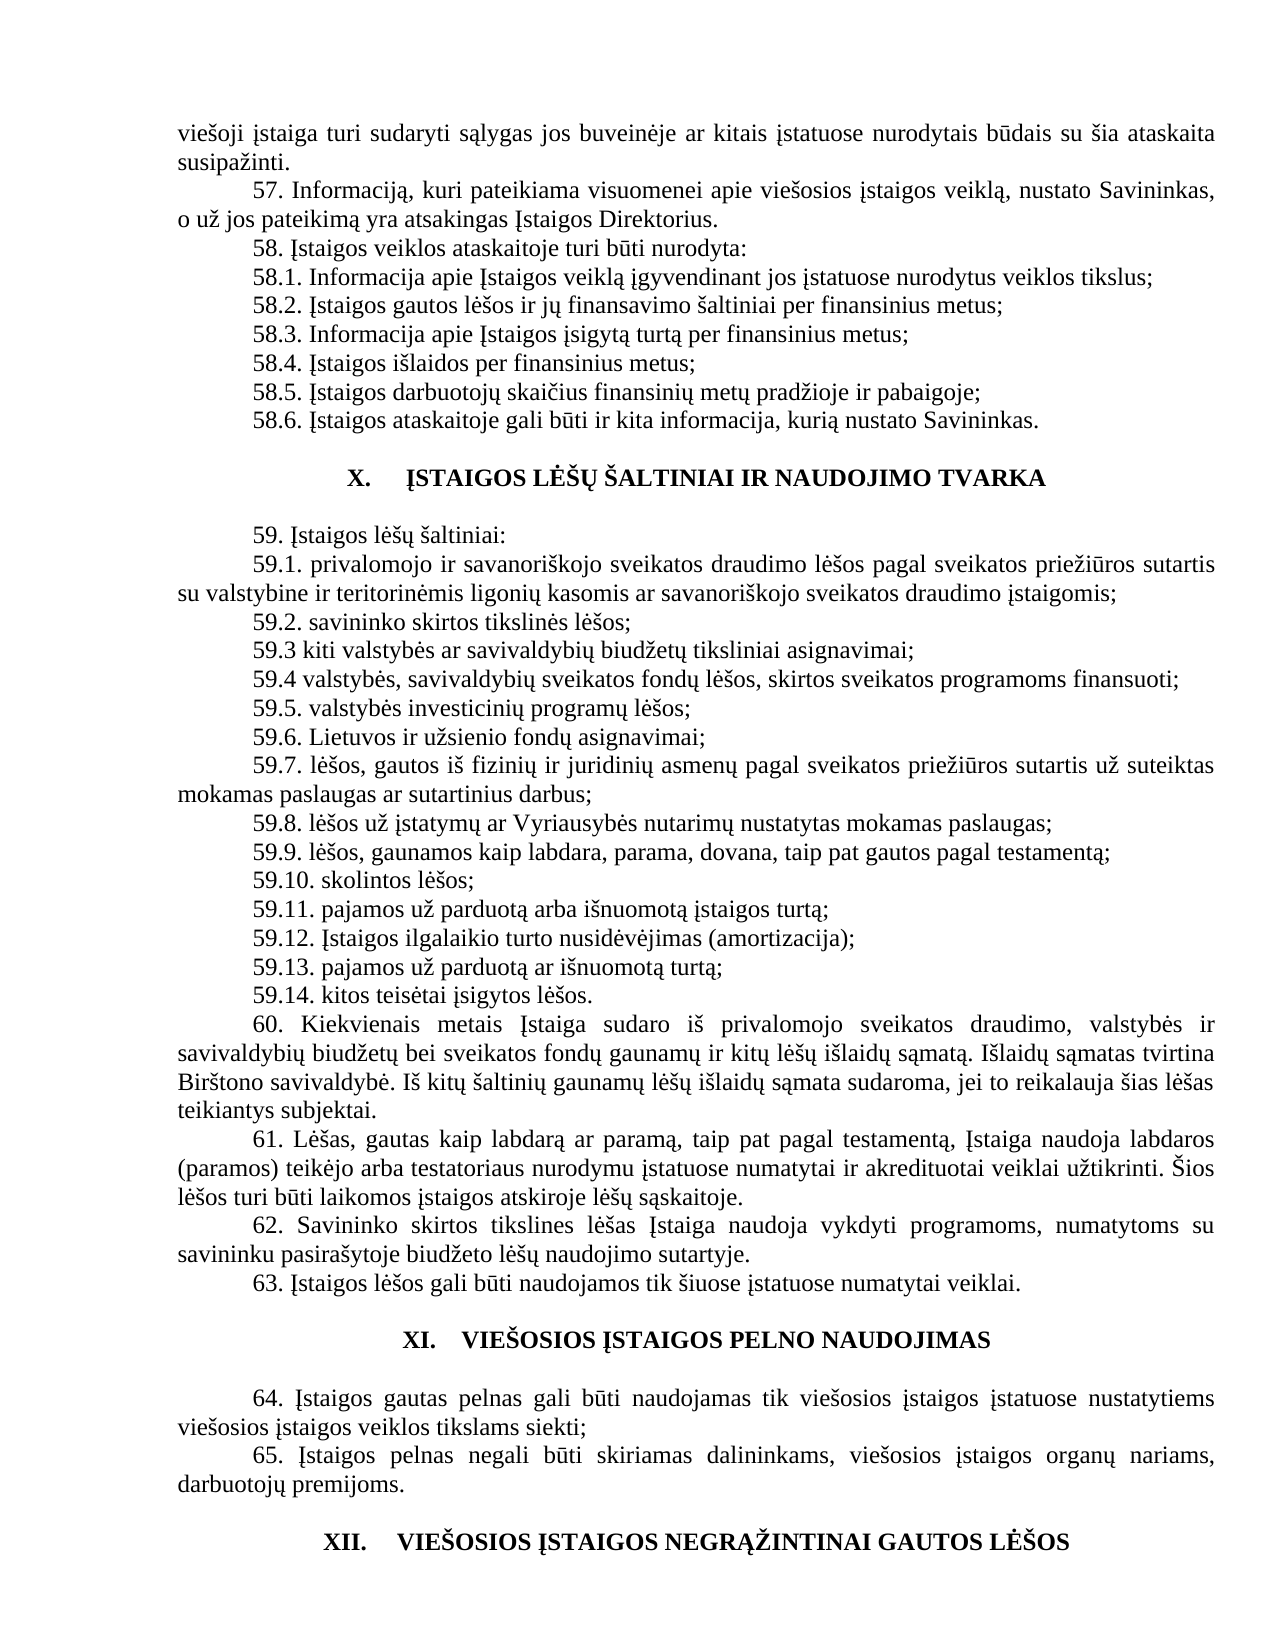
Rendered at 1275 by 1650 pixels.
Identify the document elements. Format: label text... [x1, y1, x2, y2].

text 59.4 valstybės, savivaldybių sveikatos fondų lėšos, skirtos sveikatos programoms finansuoti; [177, 664, 1216, 693]
text 59. Įstaigos lėšų šaltiniai: [177, 521, 1216, 549]
text 61. Lėšas, gautas kaip labdarą ar paramą, taip pat pagal testamentą, Įstaiga naudoja labdaros (paramos) teikėjo arba testatoriaus nurodymu įstatuose numatytai ir akredituotai veiklai užtikrinti. Šios lėšos turi būti laikomos įstaigos atskiroje lėšų sąskaitoje. [177, 1124, 1216, 1211]
text 59.5. valstybės investicinių programų lėšos; [177, 693, 1216, 722]
text 59.10. skolintos lėšos; [177, 866, 1216, 894]
text 60. Kiekvienais metais Įstaiga sudaro iš privalomojo sveikatos draudimo, valstybės ir savivaldybių biudžetų bei sveikatos fondų gaunamų ir kitų lėšų išlaidų sąmatą. Išlaidų sąmatas tvirtina Birštono savivaldybė. Iš kitų šaltinių gaunamų lėšų išlaidų sąmata sudaroma, jei to reikalauja šias lėšas teikiantys subjektai. [177, 1009, 1216, 1124]
text 58.4. Įstaigos išlaidos per finansinius metus; [177, 348, 1216, 377]
text 59.11. pajamos už parduotą arba išnuomotą įstaigos turtą; [177, 894, 1216, 923]
text 58.2. Įstaigos gautos lėšos ir jų finansavimo šaltiniai per finansinius metus; [177, 291, 1216, 319]
text 59.7. lėšos, gautos iš fizinių ir juridinių asmenų pagal sveikatos priežiūros sutartis už suteiktas mokamas paslaugas ar sutartinius darbus; [177, 751, 1216, 808]
text 58.1. Informacija apie Įstaigos veiklą įgyvendinant jos įstatuose nurodytus veiklos tikslus; [177, 262, 1216, 291]
text X. ĮSTAIGOS LĖŠŲ ŠALTINIAI IR NAUDOJIMO TVARKA [177, 463, 1216, 492]
text 59.14. kitos teisėtai įsigytos lėšos. [177, 981, 1216, 1009]
text 59.12. Įstaigos ilgalaikio turto nusidėvėjimas (amortizacija); [177, 923, 1216, 952]
text 57. Informaciją, kuri pateikiama visuomenei apie viešosios įstaigos veiklą, nustato Savininkas, o už jos pateikimą yra atsakingas Įstaigos Direktorius. [177, 176, 1216, 233]
text 59.2. savininko skirtos tikslinės lėšos; [177, 607, 1216, 636]
text 58.5. Įstaigos darbuotojų skaičius finansinių metų pradžioje ir pabaigoje; [177, 377, 1216, 406]
text viešoji įstaiga turi sudaryti sąlygas jos buveinėje ar kitais įstatuose nurodytais būdais su šia ataskaita susipažinti. [177, 118, 1216, 176]
text 59.1. privalomojo ir savanoriškojo sveikatos draudimo lėšos pagal sveikatos priežiūros sutartis su valstybine ir teritorinėmis ligonių kasomis ar savanoriškojo sveikatos draudimo įstaigomis; [177, 549, 1216, 607]
text 64. Įstaigos gautas pelnas gali būti naudojamas tik viešosios įstaigos įstatuose nustatytiems viešosios įstaigos veiklos tikslams siekti; [177, 1383, 1216, 1441]
text 58.3. Informacija apie Įstaigos įsigytą turtą per finansinius metus; [177, 319, 1216, 348]
text 59.8. lėšos už įstatymų ar Vyriausybės nutarimų nustatytas mokamas paslaugas; [177, 808, 1216, 837]
text XII. VIEŠOSIOS ĮSTAIGOS NEGRĄŽINTINAI GAUTOS LĖŠOS [177, 1527, 1216, 1556]
text 58. Įstaigos veiklos ataskaitoje turi būti nurodyta: [177, 233, 1216, 262]
text 59.3 kiti valstybės ar savivaldybių biudžetų tiksliniai asignavimai; [177, 636, 1216, 664]
text 59.13. pajamos už parduotą ar išnuomotą turtą; [177, 952, 1216, 981]
text 59.9. lėšos, gaunamos kaip labdara, parama, dovana, taip pat gautos pagal testamentą; [177, 837, 1216, 866]
text 59.6. Lietuvos ir užsienio fondų asignavimai; [177, 722, 1216, 751]
text 58.6. Įstaigos ataskaitoje gali būti ir kita informacija, kurią nustato Savininkas. [177, 406, 1216, 434]
text 65. Įstaigos pelnas negali būti skiriamas dalininkams, viešosios įstaigos organų nariams, darbuotojų premijoms. [177, 1441, 1216, 1498]
text XI. VIEŠOSIOS ĮSTAIGOS PELNO NAUDOJIMAS [177, 1326, 1216, 1354]
text 62. Savininko skirtos tikslines lėšas Įstaiga naudoja vykdyti programoms, numatytoms su savininku pasirašytoje biudžeto lėšų naudojimo sutartyje. [177, 1211, 1216, 1268]
text 63. Įstaigos lėšos gali būti naudojamos tik šiuose įstatuose numatytai veiklai. [177, 1268, 1216, 1297]
